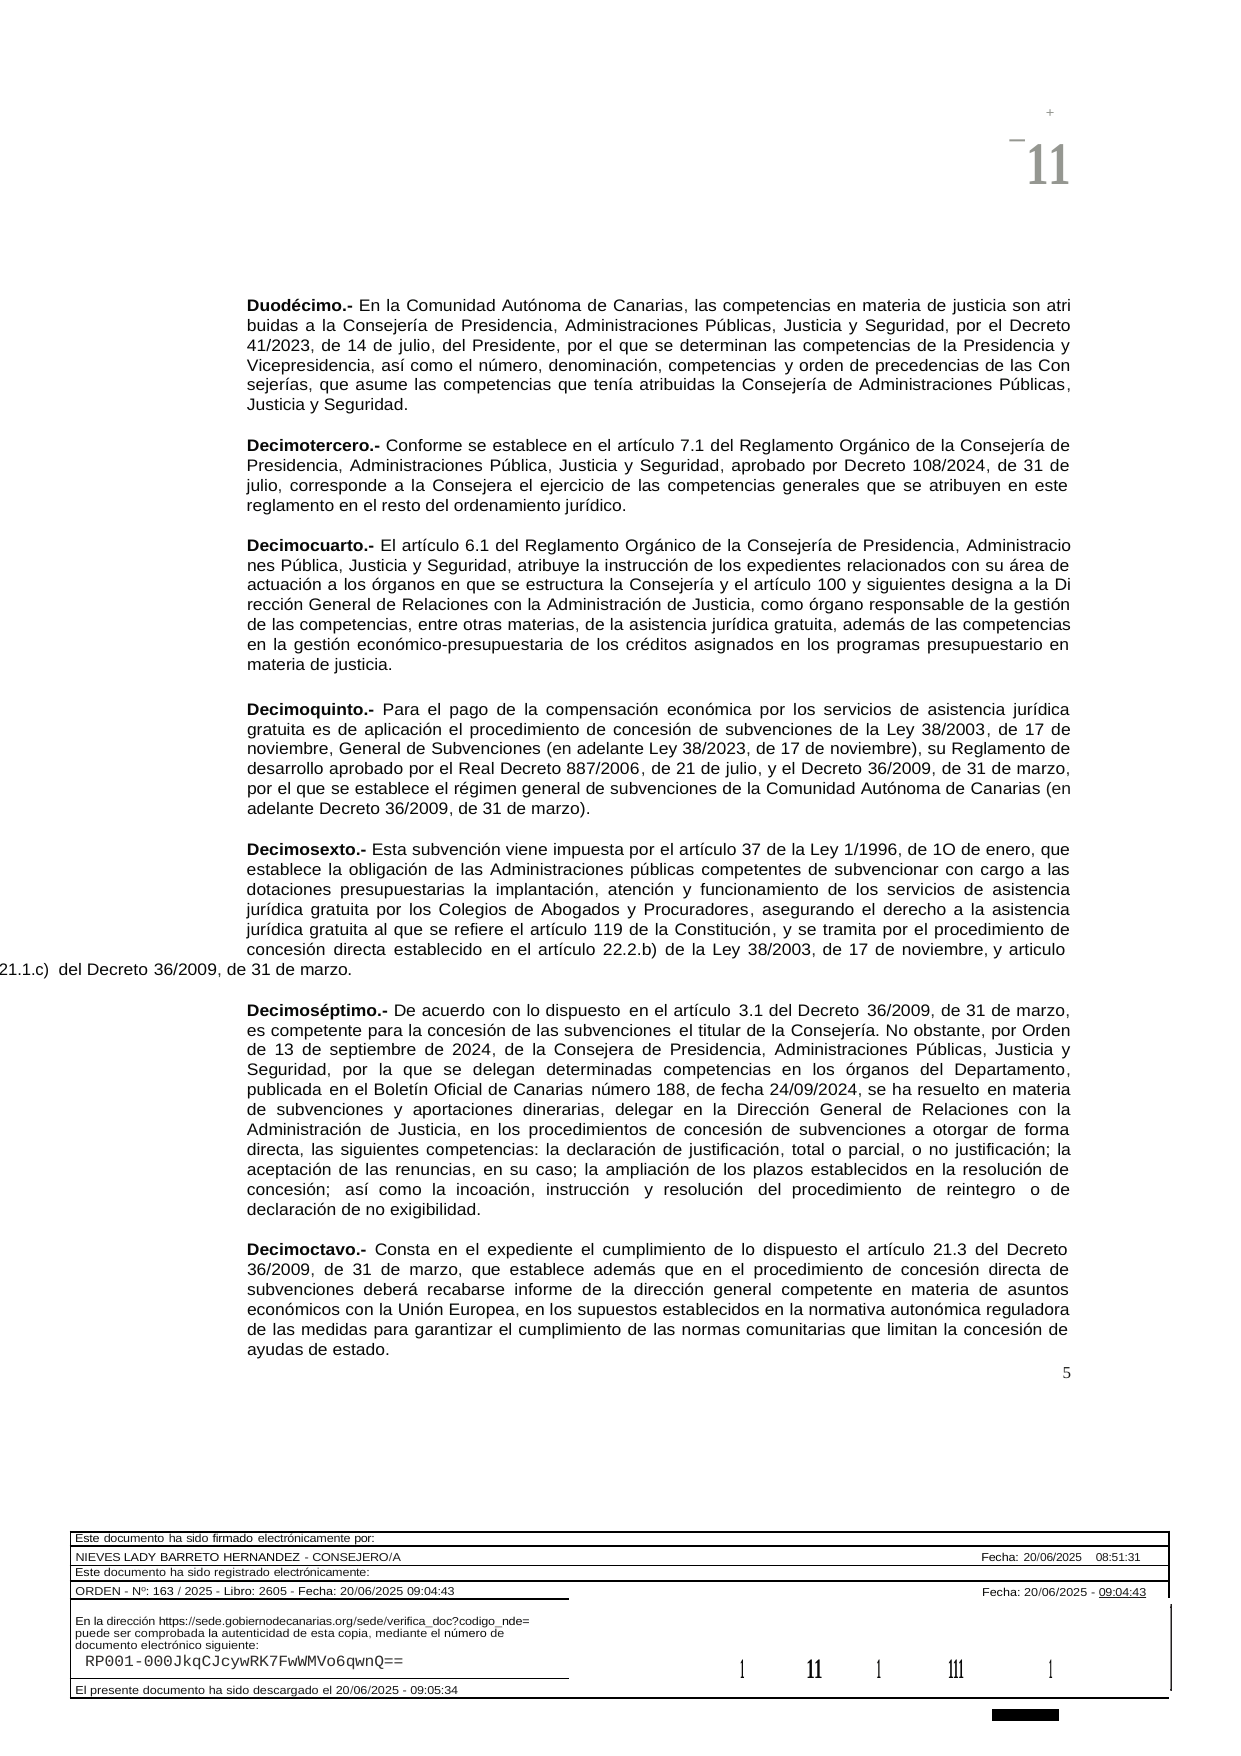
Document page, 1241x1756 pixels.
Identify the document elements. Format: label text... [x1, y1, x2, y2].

text Decimoquinto.- Para el pago de la compensación económica por los servicios de asistencia jurídica gratuita es de aplicación el procedimiento de concesión de subvenciones de la Ley 38/2003, de 17 de noviembre, General de Subvenciones (en adelante Ley 38/2023, de 17 de noviembre), su Reglamento de desarrollo aprobado por el Real Decreto 887/2006, de 21 de julio, y el Decreto 36/2009, de 31 de marzo, por el que se establece el régimen general de subvenciones de la Comunidad Autónoma de Canarias (en adelante Decreto 36/2009, de 31 de marzo). [247, 699, 1071, 818]
text Decimotercero.- Conforme se establece en el artículo 7.1 del Reglamento Orgánico de la Consejería de Presidencia, Administraciones Pública, Justicia y Seguridad, aprobado por Decreto 108/2024, de 31 de julio, corresponde a la Consejera el ejercicio de las competencias generales que se atribuyen en este reglamento en el resto del ordenamiento jurídico. [246, 436, 1070, 514]
text Duodécimo.- En la Comunidad Autónoma de Canarias, las competencias en materia de justicia son atri­ buidas a la Consejería de Presidencia, Administraciones Públicas, Justicia y Seguridad, por el Decreto 41/2023, de 14 de julio, del Presidente, por el que se determinan las competencias de la Presidencia y Vicepresidencia, así como el número, denominación, competencias y orden de precedencias de las Con­ sejerías, que asume las competencias que tenía atribuidas la Consejería de Administraciones Públicas, Justicia y Seguridad. [247, 296, 1071, 414]
text 5 [58, 1363, 1071, 1382]
text Decimocuarto.- El artículo 6.1 del Reglamento Orgánico de la Consejería de Presidencia, Administracio­ nes Pública, Justicia y Seguridad, atribuye la instrucción de los expedientes relacionados con su área de actuación a los órganos en que se estructura la Consejería y el artículo 100 y siguientes designa a la Di­ rección General de Relaciones con la Administración de Justicia, como órgano responsable de la gestión de las competencias, entre otras materias, de la asistencia jurídica gratuita, además de las competencias en la gestión económico-presupuestaria de los créditos asignados en los programas presupuestario en materia de justicia. [247, 535, 1071, 674]
text Decimosexto.- Esta subvención viene impuesta por el artículo 37 de la Ley 1/1996, de 1O de enero, que establece la obligación de las Administraciones públicas competentes de subvencionar con cargo a las dotaciones presupuestarias la implantación, atención y funcionamiento de los servicios de asistencia jurídica gratuita por los Colegios de Abogados y Procuradores, asegurando el derecho a la asistencia jurídica gratuita al que se refiere el artículo 119 de la Constitución, y se tramita por el procedimiento de concesión directa establecido en el artículo 22.2.b) de la Ley 38/2003, de 17 de noviembre, y articulo [246, 840, 1070, 958]
text Decimoctavo.- Consta en el expediente el cumplimiento de lo dispuesto el artículo 21.3 del Decreto 36/2009, de 31 de marzo, que establece además que en el procedimiento de concesión directa de subvenciones deberá recabarse informe de la dirección general competente en materia de asuntos económicos con la Unión Europea, en los supuestos establecidos en la normativa autonómica reguladora de las medidas para garantizar el cumplimiento de las normas comunitarias que limitan la concesión de ayudas de estado. [247, 1240, 1070, 1359]
text Decimoséptimo.- De acuerdo con lo dispuesto en el artículo 3.1 del Decreto 36/2009, de 31 de marzo, es competente para la concesión de las subvenciones el titular de la Consejería. No obstante, por Orden de 13 de septiembre de 2024, de la Consejera de Presidencia, Administraciones Públicas, Justicia y Seguridad, por la que se delegan determinadas competencias en los órganos del Departamento, publicada en el Boletín Oficial de Canarias número 188, de fecha 24/09/2024, se ha resuelto en materia de subvenciones y aportaciones dinerarias, delegar en la Dirección General de Relaciones con la Administración de Justicia, en los procedimientos de concesión de subvenciones a otorgar de forma directa, las siguientes competencias: la declaración de justificación, total o parcial, o no justificación; la aceptación de las renuncias, en su caso; la ampliación de los plazos establecidos en la resolución de concesión; así como la incoación, instrucción y resolución del procedimiento de reintegro o de declaración de no exigibilidad. [247, 1000, 1071, 1218]
list del Decreto 36/2009, de 31 de marzo. [0, 960, 1182, 979]
